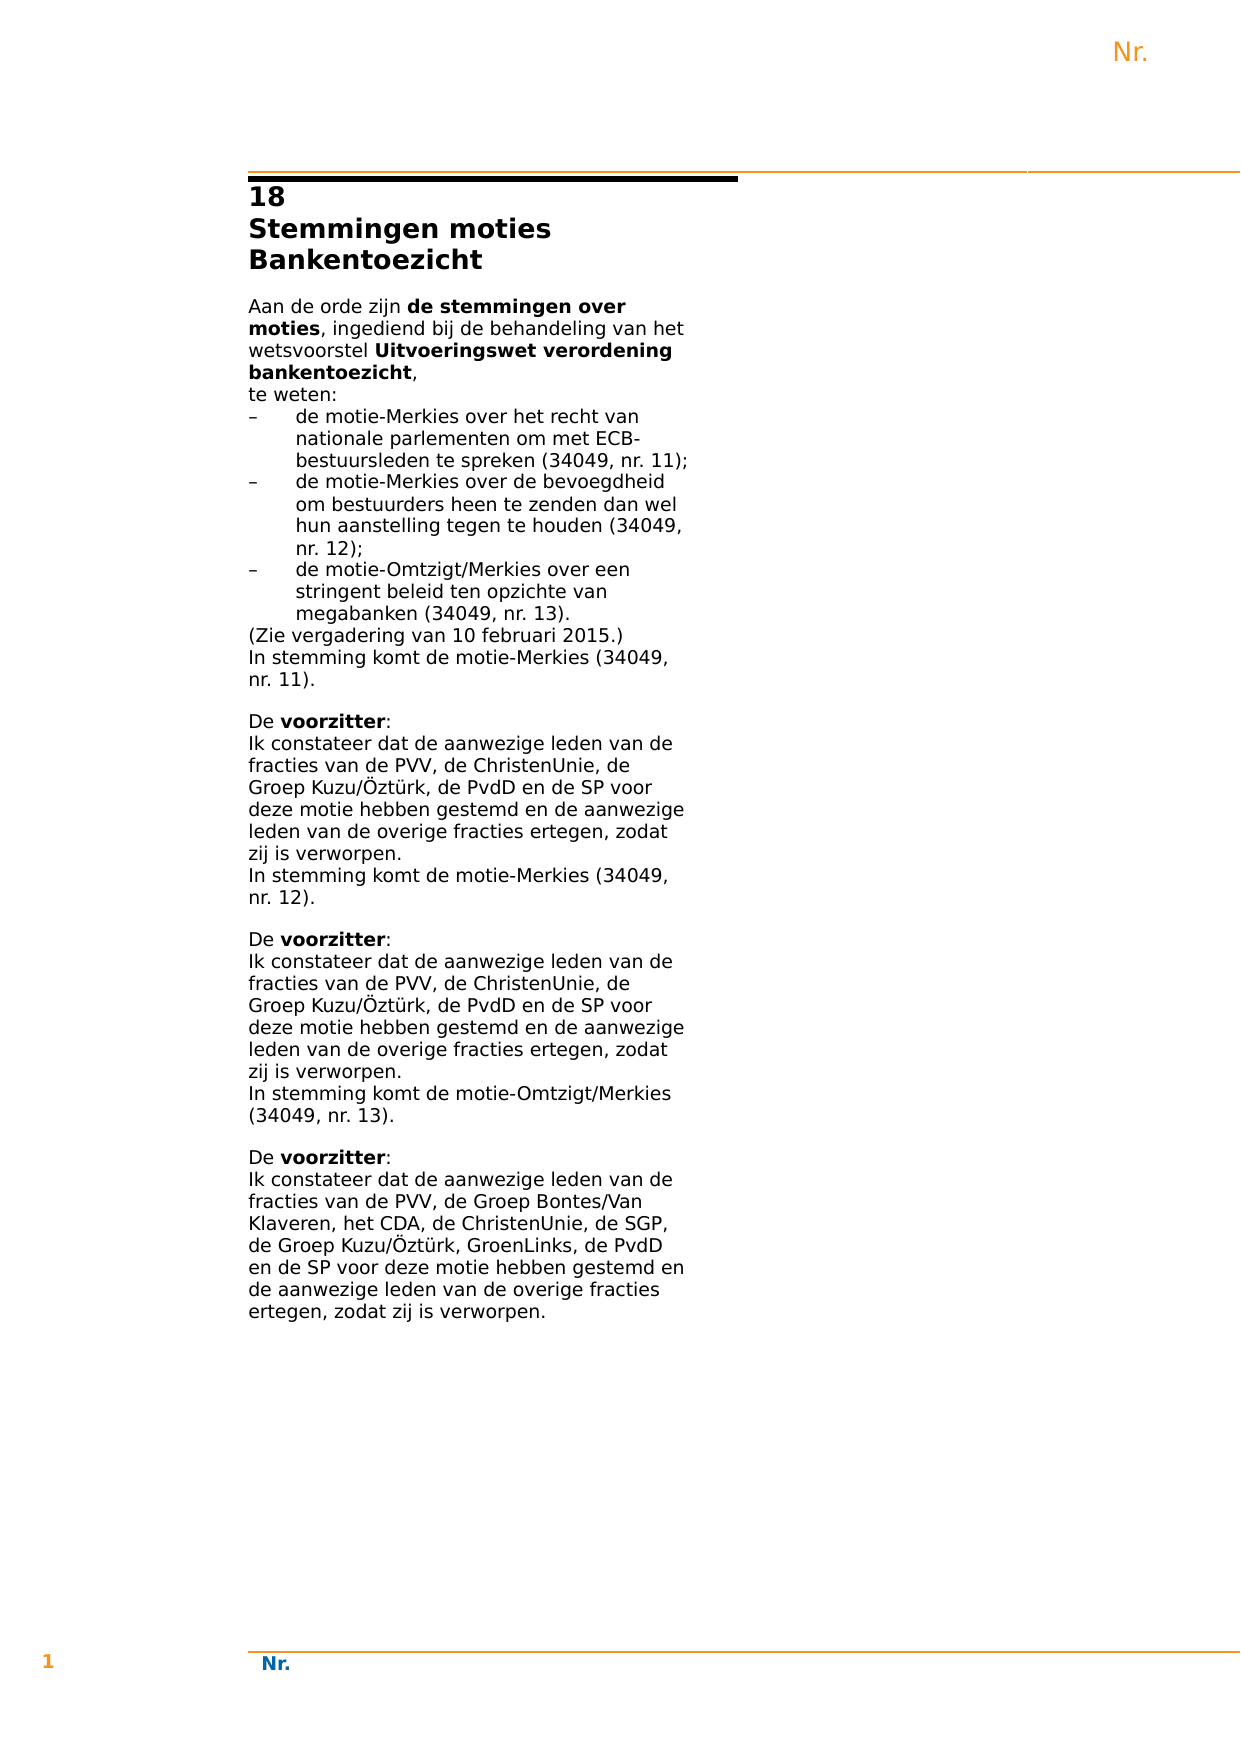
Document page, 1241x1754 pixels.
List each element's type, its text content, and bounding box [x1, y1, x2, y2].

text te weten: [248, 383, 691, 406]
list de motie-Merkies over het recht van nationale parlementen om met ECB-bestuursleden te spreken (34049, nr. 11); [248, 406, 691, 471]
text De voorzitter: [248, 1147, 691, 1169]
text In stemming komt de motie-Merkies (34049, nr. 12). [248, 865, 691, 909]
text Ik constateer dat de aanwezige leden van de fracties van de PVV, de ChristenUnie, de Groep Kuzu/Öztürk, de PvdD en de SP voor deze motie hebben gestemd en de aanwezige leden van de overige fracties ertegen, zodat zij is verworpen. [248, 951, 691, 1083]
text (Zie vergadering van 10 februari 2015.) [248, 625, 691, 647]
text De voorzitter: [248, 711, 691, 733]
text Ik constateer dat de aanwezige leden van de fracties van de PVV, de ChristenUnie, de Groep Kuzu/Öztürk, de PvdD en de SP voor deze motie hebben gestemd en de aanwezige leden van de overige fracties ertegen, zodat zij is verworpen. [248, 733, 691, 865]
list de motie-Omtzigt/Merkies over een stringent beleid ten opzichte van megabanken (34049, nr. 13). [248, 559, 691, 625]
list de motie-Merkies over de bevoegdheid om bestuurders heen te zenden dan wel hun aanstelling tegen te houden (34049, nr. 12); [248, 471, 691, 559]
text Aan de orde zijn de stemmingen over moties, ingediend bij de behandeling van het wetsvoorstel Uitvoeringswet verordening bankentoezicht, [248, 296, 691, 383]
title 18 Stemmingen moties Bankentoezicht [248, 182, 691, 276]
text In stemming komt de motie-Omtzigt/Merkies (34049, nr. 13). [248, 1083, 691, 1127]
text Ik constateer dat de aanwezige leden van de fracties van de PVV, de Groep Bontes/Van Klaveren, het CDA, de ChristenUnie, de SGP, de Groep Kuzu/Öztürk, GroenLinks, de PvdD en de SP voor deze motie hebben gestemd en de aanwezige leden van de overige fracties ertegen, zodat zij is verworpen. [248, 1169, 691, 1323]
text In stemming komt de motie-Merkies (34049, nr. 11). [248, 647, 691, 691]
text De voorzitter: [248, 929, 691, 951]
